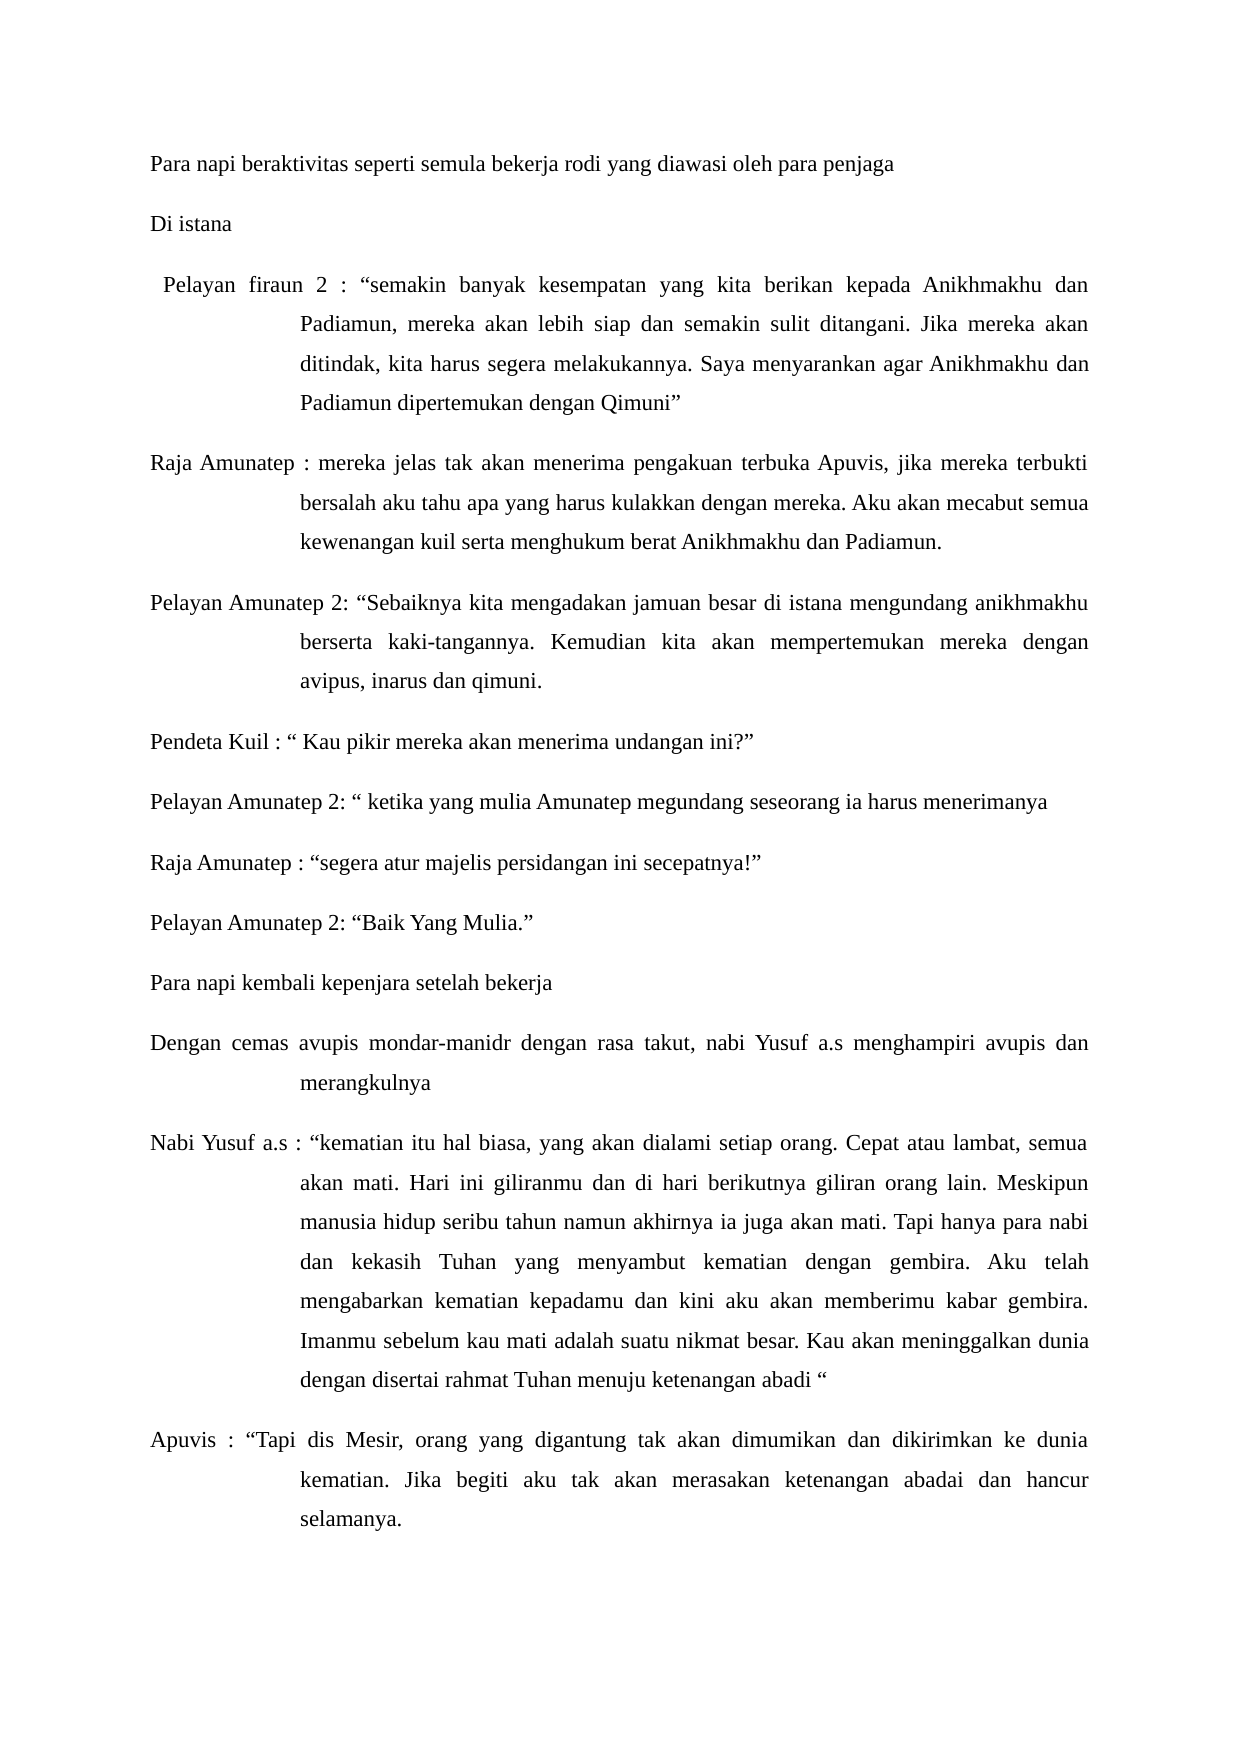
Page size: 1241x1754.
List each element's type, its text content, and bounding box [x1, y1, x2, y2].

text Di istana [150, 210, 1090, 237]
text Pelayan Amunatep 2: “Baik Yang Mulia.” [150, 909, 1090, 935]
text Pelayan firaun 2 : “semakin banyak kesempatan yang kita berikan kepada Anikhmakhu dan Padiamun, mereka akan lebih siap dan semakin sulit ditangani. Jika mereka akan ditindak, kita harus segera melakukannya. Saya menyarankan agar Anikhmakhu dan Padiamun dipertemukan dengan Qimuni” [150, 271, 1090, 415]
text Pelayan Amunatep 2: “Sebaiknya kita mengadakan jamuan besar di istana mengundang anikhmakhu berserta kaki-tangannya. Kemudian kita akan mempertemukan mereka dengan avipus, inarus dan qimuni. [150, 589, 1090, 694]
text Raja Amunatep : mereka jelas tak akan menerima pengakuan terbuka Apuvis, jika mereka terbukti bersalah aku tahu apa yang harus kulakkan dengan mereka. Aku akan mecabut semua kewenangan kuil serta menghukum berat Anikhmakhu dan Padiamun. [150, 449, 1090, 555]
text Para napi kembali kepenjara setelah bekerja [150, 969, 1090, 996]
text Apuvis : “Tapi dis Mesir, orang yang digantung tak akan dimumikan dan dikirimkan ke dunia kematian. Jika begiti aku tak akan merasakan ketenangan abadai dan hancur selamanya. [150, 1426, 1090, 1532]
text Nabi Yusuf a.s : “kematian itu hal biasa, yang akan dialami setiap orang. Cepat atau lambat, semua akan mati. Hari ini giliranmu dan di hari berikutnya giliran orang lain. Meskipun manusia hidup seribu tahun namun akhirnya ia juga akan mati. Tapi hanya para nabi dan kekasih Tuhan yang menyambut kematian dengan gembira. Aku telah mengabarkan kematian kepadamu dan kini aku akan memberimu kabar gembira. Imanmu sebelum kau mati adalah suatu nikmat besar. Kau akan meninggalkan dunia dengan disertai rahmat Tuhan menuju ketenangan abadi “ [150, 1129, 1090, 1392]
text Raja Amunatep : “segera atur majelis persidangan ini secepatnya!” [150, 848, 1090, 875]
text Pelayan Amunatep 2: “ ketika yang mulia Amunatep megundang seseorang ia harus menerimanya [150, 788, 1090, 814]
text Pendeta Kuil : “ Kau pikir mereka akan menerima undangan ini?” [150, 728, 1090, 754]
text Para napi beraktivitas seperti semula bekerja rodi yang diawasi oleh para penjaga [150, 150, 1090, 176]
text Dengan cemas avupis mondar-manidr dengan rasa takut, nabi Yusuf a.s menghampiri avupis dan merangkulnya [150, 1029, 1090, 1095]
